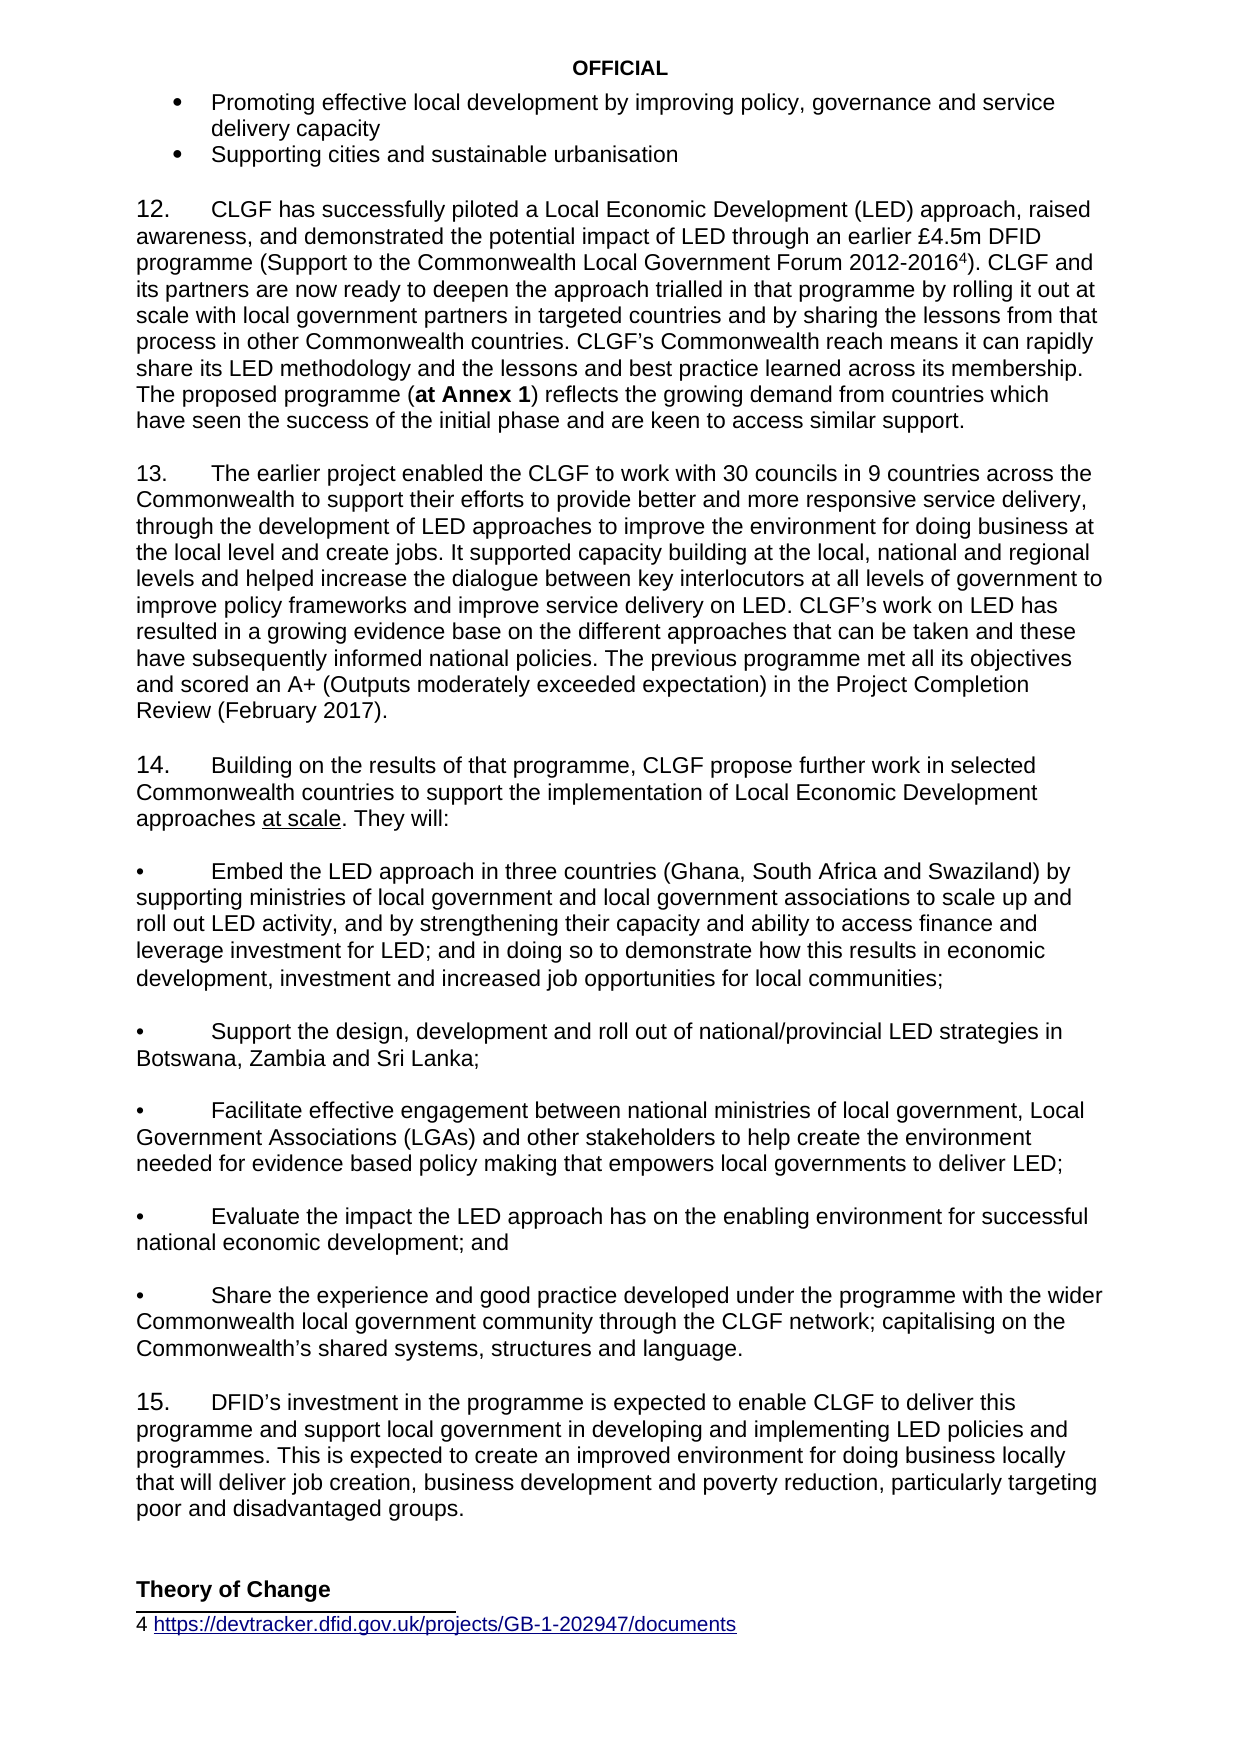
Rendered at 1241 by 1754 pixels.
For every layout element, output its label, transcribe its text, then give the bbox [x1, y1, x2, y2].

list Promoting effective local development by improving policy, governance and service delivery capacity [173, 89, 1104, 141]
list https://devtracker.dfid.gov.uk/projects/GB-1-202947/documents [136, 1612, 1104, 1636]
text • Embed the LED approach in three countries (Ghana, South Africa and Swaziland) by supporting ministries of local government and local government associations to scale up and roll out LED activity, and by strengthening their capacity and ability to access finance and leverage investment for LED; and in doing so to demonstrate how this results in economic development, investment and increased job opportunities for local communities; [136, 858, 1104, 992]
list Building on the results of that programme, CLGF propose further work in selected Commonwealth countries to support the implementation of Local Economic Development approaches at scale. They will: [136, 750, 1104, 831]
list CLGF has successfully piloted a Local Economic Development (LED) approach, raised awareness, and demonstrated the potential impact of LED through an earlier £4.5m DFID programme (Support to the Commonwealth Local Government Forum 2012-2016). CLGF and its partners are now ready to deepen the approach trialled in that programme by rolling it out at scale with local government partners in targeted countries and by sharing the lessons from that process in other Commonwealth countries. CLGF’s Commonwealth reach means it can rapidly share its LED methodology and the lessons and best practice learned across its membership. The proposed programme (at Annex 1) reflects the growing demand from countries which have seen the success of the initial phase and are keen to access similar support. [136, 194, 1104, 434]
text • Facilitate effective engagement between national ministries of local government, Local Government Associations (LGAs) and other stakeholders to help create the environment needed for evidence based policy making that empowers local governments to deliver LED; [136, 1097, 1104, 1176]
text • Support the design, development and roll out of national/provincial LED strategies in Botswana, Zambia and Sri Lanka; [136, 1018, 1104, 1071]
text • Evaluate the impact the LED approach has on the enabling environment for successful national economic development; and [136, 1203, 1104, 1255]
list The earlier project enabled the CLGF to work with 30 councils in 9 countries across the Commonwealth to support their efforts to provide better and more responsive service delivery, through the development of LED approaches to improve the environment for doing business at the local level and create jobs. It supported capacity building at the local, national and regional levels and helped increase the dialogue between key interlocutors at all levels of government to improve policy frameworks and improve service delivery on LED. CLGF’s work on LED has resulted in a growing evidence base on the different approaches that can be taken and these have subsequently informed national policies. The previous programme met all its objectives and scored an A+ (Outputs moderately exceeded expectation) in the Project Completion Review (February 2017). [136, 460, 1104, 723]
text Theory of Change [136, 1576, 1104, 1602]
text • Share the experience and good practice developed under the programme with the wider Commonwealth local government community through the CLGF network; capitalising on the Commonwealth’s shared systems, structures and language. [136, 1282, 1104, 1361]
list Supporting cities and sustainable urbanisation [173, 141, 1104, 168]
list DFID’s investment in the programme is expected to enable CLGF to deliver this programme and support local government in developing and implementing LED policies and programmes. This is expected to create an improved environment for doing business locally that will deliver job creation, business development and poverty reduction, particularly targeting poor and disadvantaged groups. [136, 1387, 1104, 1521]
